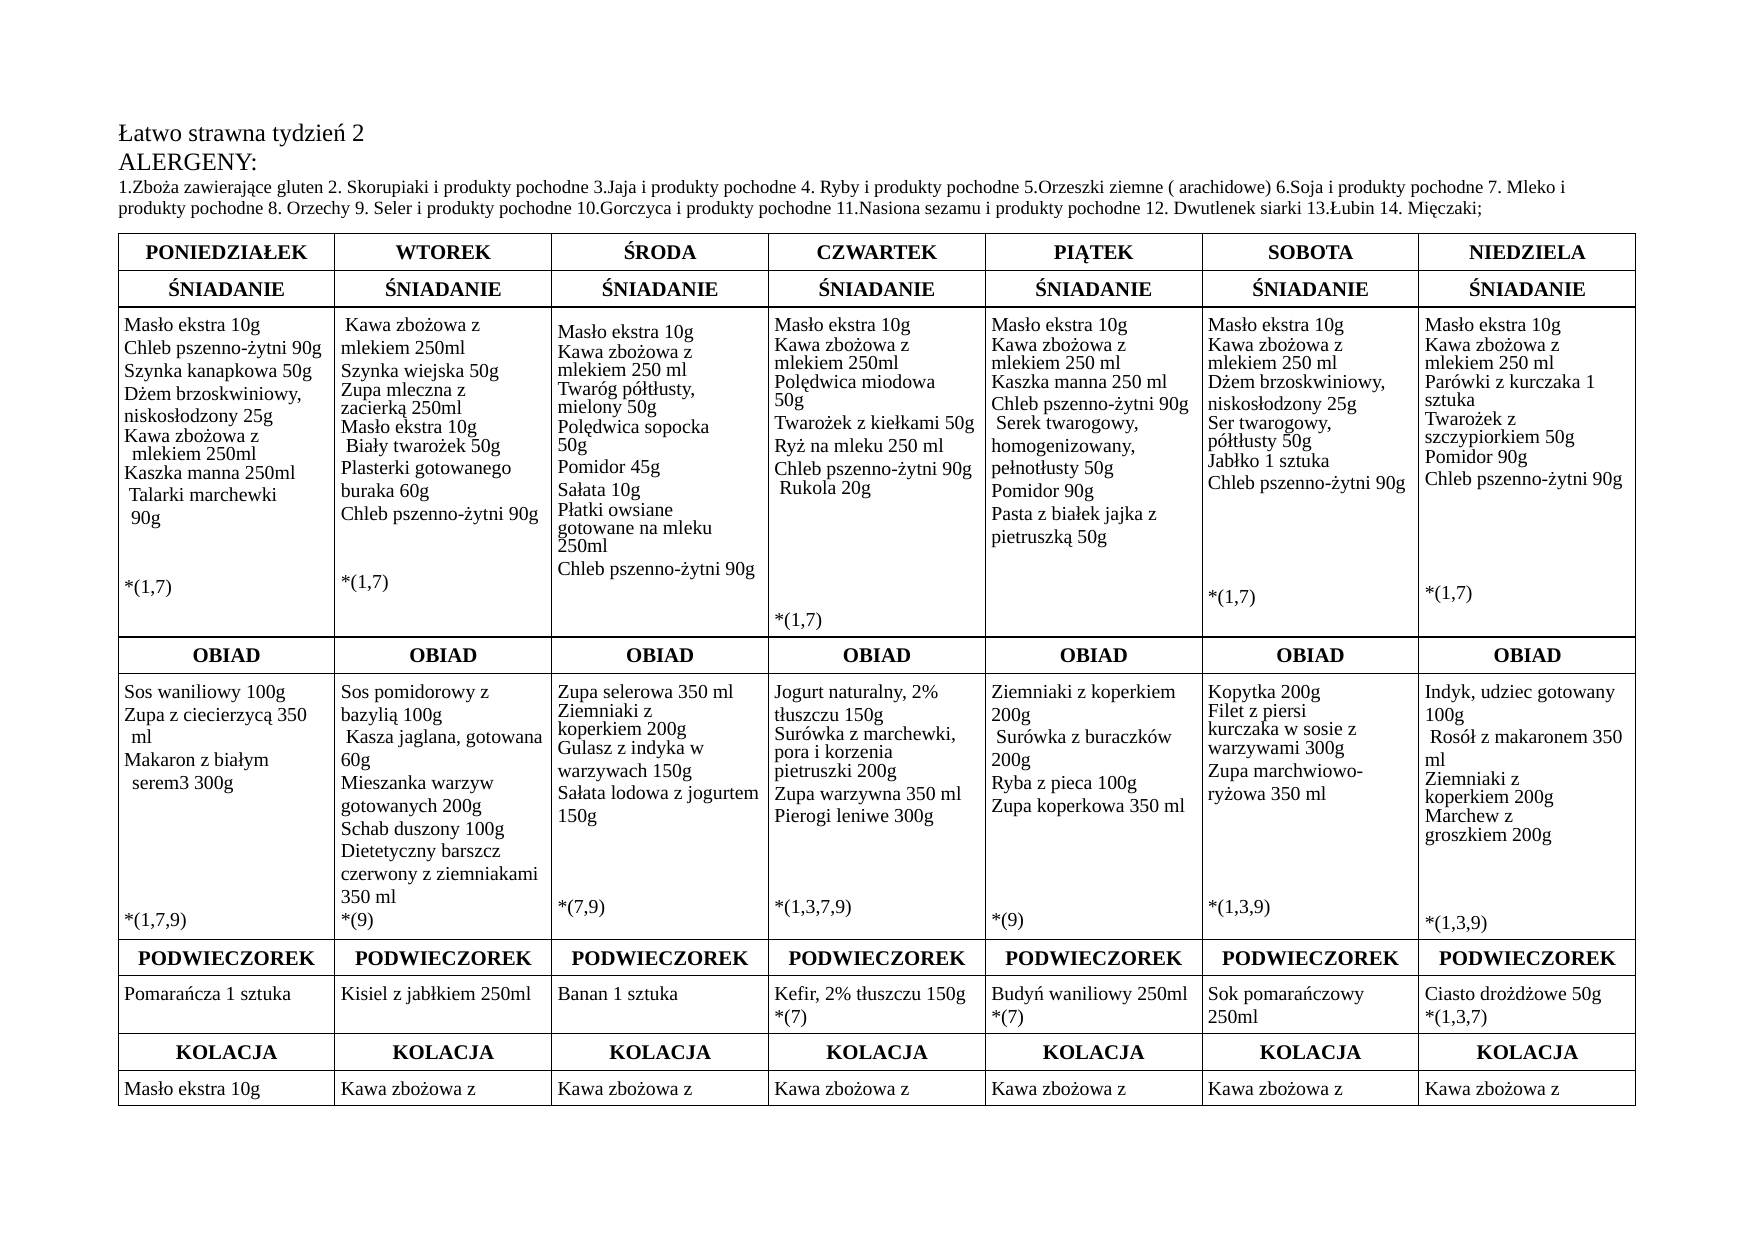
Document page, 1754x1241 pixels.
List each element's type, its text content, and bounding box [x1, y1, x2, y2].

table_cell Kawa zbożowa z [986, 1071, 1202, 1105]
table_cell Sos waniliowy 100g Zupa z ciecierzycą 350 ml Makaron z białym serem3 300g *(1,7,9) [119, 674, 334, 939]
table_cell Kawa zbożowa z [1203, 1071, 1418, 1105]
table_header PONIEDZIAŁEK [119, 234, 334, 270]
table_cell KOLACJA [552, 1034, 768, 1070]
table_cell KOLACJA [1419, 1034, 1635, 1070]
table_cell KOLACJA [1203, 1034, 1418, 1070]
table_header WTOREK [335, 234, 551, 270]
table_cell OBIAD [119, 638, 334, 673]
table_cell Pomarańcza 1 sztuka [119, 976, 334, 1033]
table_cell OBIAD [1419, 638, 1635, 673]
table_cell Zupa selerowa 350 ml Ziemniaki z koperkiem 200g Gulasz z indyka w warzywach 150g Sałata lodowa z jogurtem 150g *(7,9) [552, 674, 768, 939]
table_cell PODWIECZOREK [1203, 940, 1418, 975]
table_cell OBIAD [986, 638, 1202, 673]
table_cell ŚNIADANIE [769, 271, 985, 306]
table_cell PODWIECZOREK [552, 940, 768, 975]
table_header CZWARTEK [769, 234, 985, 270]
table_header ŚRODA [552, 234, 768, 270]
table_cell Kefir, 2% tłuszczu 150g *(7) [769, 976, 985, 1033]
table_cell Ciasto drożdżowe 50g *(1,3,7) [1419, 976, 1635, 1033]
table_cell Kawa zbożowa z [552, 1071, 768, 1105]
table_cell Kopytka 200g Filet z piersi kurczaka w sosie z warzywami 300g Zupa marchwiowo-ryżowa 350 ml *(1,3,9) [1203, 674, 1418, 939]
table_cell Masło ekstra 10g Kawa zbożowa z mlekiem 250 ml Twaróg półtłusty, mielony 50g Polędwica sopocka 50g Pomidor 45g Sałata 10g Płatki owsiane gotowane na mleku 250ml Chleb pszenno-żytni 90g [552, 308, 768, 636]
table_cell Kisiel z jabłkiem 250ml [335, 976, 551, 1033]
table_cell ŚNIADANIE [552, 271, 768, 306]
table_cell Kawa zbożowa z [335, 1071, 551, 1105]
table_cell KOLACJA [119, 1034, 334, 1070]
table_cell KOLACJA [335, 1034, 551, 1070]
table_cell ŚNIADANIE [986, 271, 1202, 306]
table_cell Masło ekstra 10g Chleb pszenno-żytni 90g Szynka kanapkowa 50g Dżem brzoskwiniowy, niskosłodzony 25g Kawa zbożowa z mlekiem 250ml Kaszka manna 250ml Talarki marchewki 90g *(1,7) [119, 308, 334, 636]
table_cell KOLACJA [769, 1034, 985, 1070]
table_cell Masło ekstra 10g Kawa zbożowa z mlekiem 250 ml Parówki z kurczaka 1 sztuka Twarożek z szczypiorkiem 50g Pomidor 90g Chleb pszenno-żytni 90g *(1,7) [1419, 308, 1635, 636]
table_cell ŚNIADANIE [1203, 271, 1418, 306]
table_header NIEDZIELA [1419, 234, 1635, 270]
text 1.Zboża zawierające gluten 2. Skorupiaki i produkty pochodne 3.Jaja i produkty pochodne 4. Ryby i produkty pochodne 5.Orzeszki ziemne ( arachidowe) 6.Soja i produkty pochodne 7. Mleko i produkty pochodne 8. Orzechy 9. Seler i produkty pochodne 10.Gorczyca i produkty pochodne 11.Nasiona sezamu i produkty pochodne 12. Dwutlenek siarki 13.Łubin 14. Mięczaki; [118, 176, 1636, 219]
table_cell Ziemniaki z koperkiem 200g Surówka z buraczków 200g Ryba z pieca 100g Zupa koperkowa 350 ml *(9) [986, 674, 1202, 939]
table_cell Kawa zbożowa z mlekiem 250ml Szynka wiejska 50g Zupa mleczna z zacierką 250ml Masło ekstra 10g Biały twarożek 50g Plasterki gotowanego buraka 60g Chleb pszenno-żytni 90g *(1,7) [335, 308, 551, 636]
table_cell Masło ekstra 10g Kawa zbożowa z mlekiem 250 ml Kaszka manna 250 ml Chleb pszenno-żytni 90g Serek twarogowy, homogenizowany, pełnotłusty 50g Pomidor 90g Pasta z białek jajka z pietruszką 50g [986, 308, 1202, 636]
table_cell KOLACJA [986, 1034, 1202, 1070]
table_cell Sok pomarańczowy 250ml [1203, 976, 1418, 1033]
table_cell Budyń waniliowy 250ml *(7) [986, 976, 1202, 1033]
table_cell OBIAD [769, 638, 985, 673]
table_cell PODWIECZOREK [335, 940, 551, 975]
table_cell PODWIECZOREK [1419, 940, 1635, 975]
table_cell Indyk, udziec gotowany 100g Rosół z makaronem 350 ml Ziemniaki z koperkiem 200g Marchew z groszkiem 200g *(1,3,9) [1419, 674, 1635, 939]
text Łatwo strawna tydzień 2 [118, 118, 1636, 147]
table_cell OBIAD [552, 638, 768, 673]
text ALERGENY: [118, 147, 1636, 176]
table_cell Banan 1 sztuka [552, 976, 768, 1033]
table_cell Jogurt naturalny, 2% tłuszczu 150g Surówka z marchewki, pora i korzenia pietruszki 200g Zupa warzywna 350 ml Pierogi leniwe 300g *(1,3,7,9) [769, 674, 985, 939]
table_cell Kawa zbożowa z [1419, 1071, 1635, 1105]
table_cell PODWIECZOREK [986, 940, 1202, 975]
table_cell OBIAD [335, 638, 551, 673]
table_cell ŚNIADANIE [335, 271, 551, 306]
table_cell Masło ekstra 10g Kawa zbożowa z mlekiem 250ml Polędwica miodowa 50g Twarożek z kiełkami 50g Ryż na mleku 250 ml Chleb pszenno-żytni 90g Rukola 20g *(1,7) [769, 308, 985, 636]
table_cell Kawa zbożowa z [769, 1071, 985, 1105]
table_cell PODWIECZOREK [769, 940, 985, 975]
table_cell Sos pomidorowy z bazylią 100g Kasza jaglana, gotowana 60g Mieszanka warzyw gotowanych 200g Schab duszony 100g Dietetyczny barszcz czerwony z ziemniakami 350 ml *(9) [335, 674, 551, 939]
table_cell OBIAD [1203, 638, 1418, 673]
table_cell ŚNIADANIE [1419, 271, 1635, 306]
table_cell PODWIECZOREK [119, 940, 334, 975]
table_cell Masło ekstra 10g Kawa zbożowa z mlekiem 250 ml Dżem brzoskwiniowy, niskosłodzony 25g Ser twarogowy, półtłusty 50g Jabłko 1 sztuka Chleb pszenno-żytni 90g *(1,7) [1203, 308, 1418, 636]
table_cell Masło ekstra 10g [119, 1071, 334, 1105]
table_header PIĄTEK [986, 234, 1202, 270]
table_header SOBOTA [1203, 234, 1418, 270]
table_cell ŚNIADANIE [119, 271, 334, 306]
